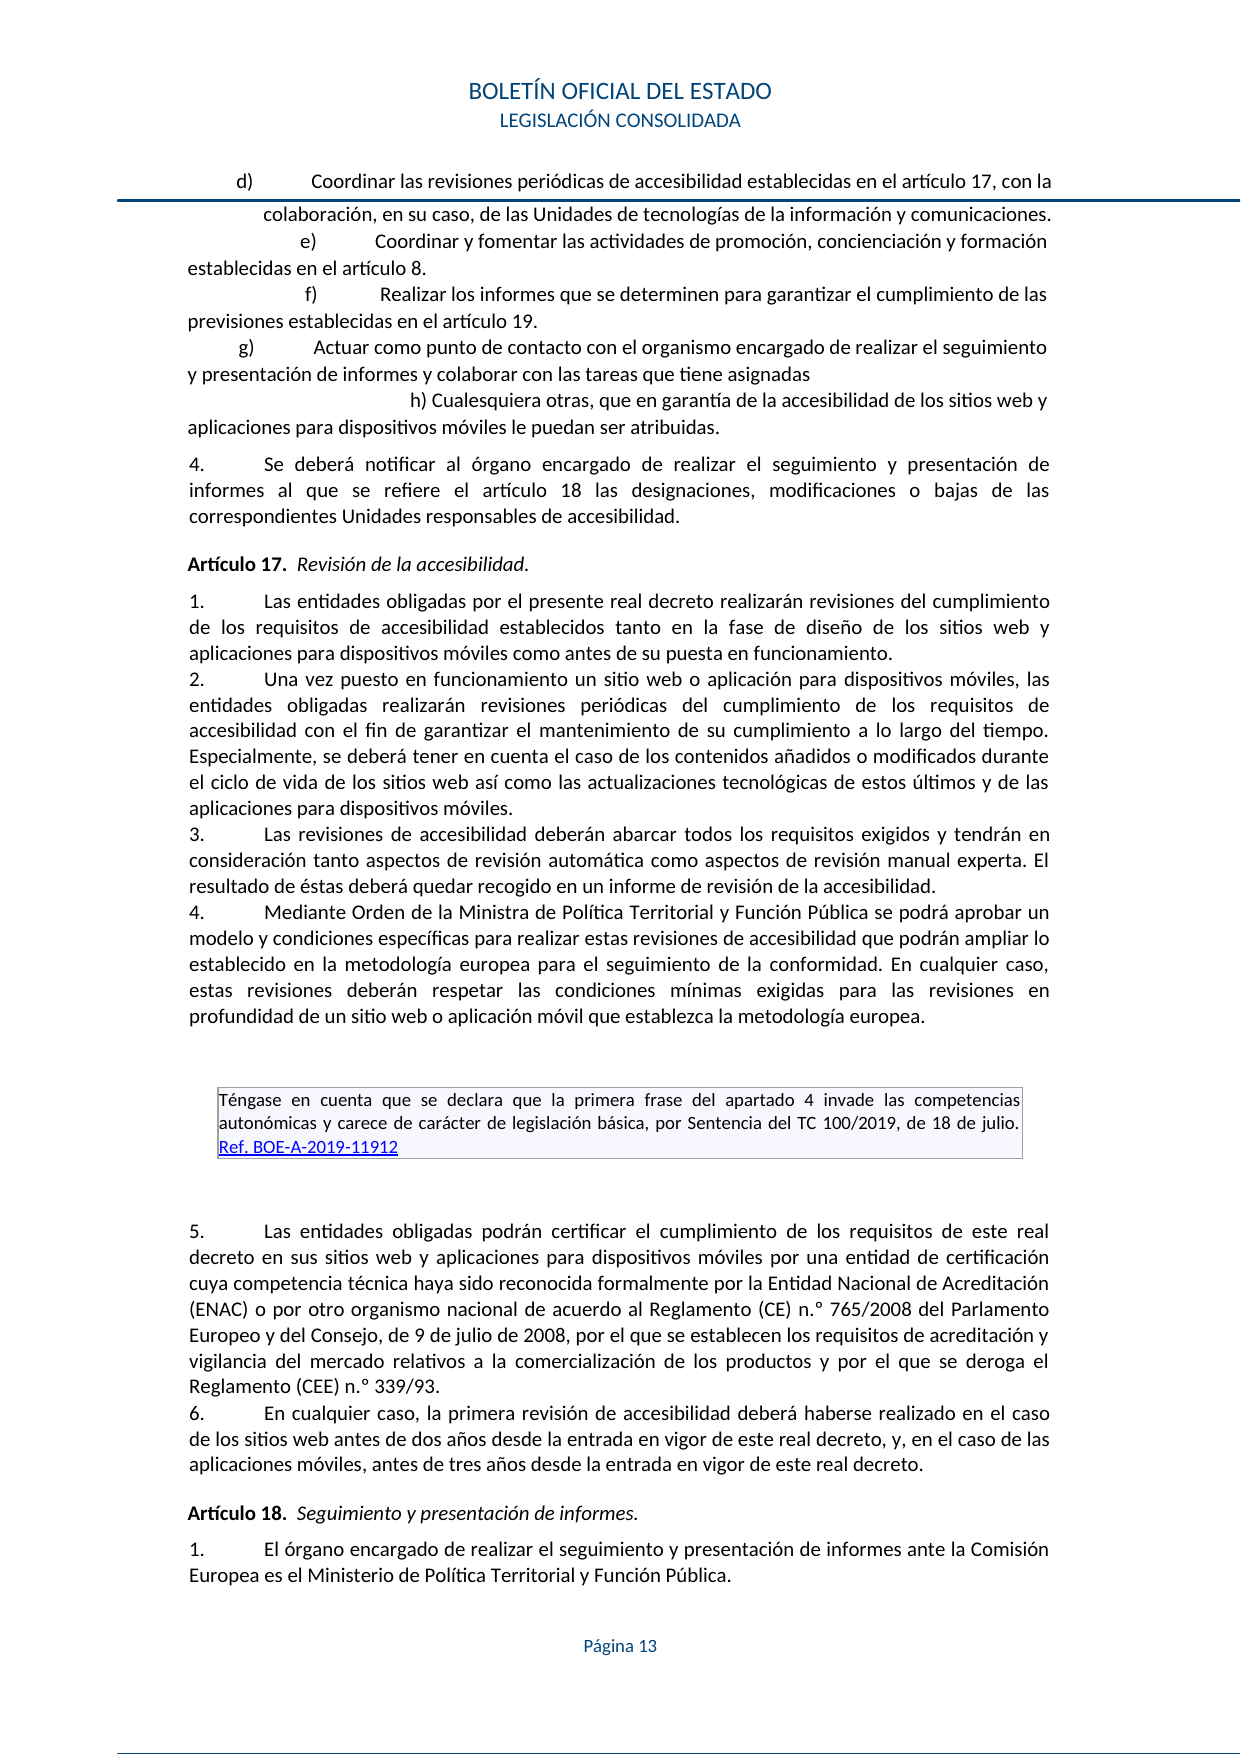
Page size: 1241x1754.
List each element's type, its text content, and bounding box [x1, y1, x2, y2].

list Coordinar las revisiones periódicas de accesibilidad establecidas en el artículo 17, con la [189, 168, 1053, 199]
list El órgano encargado de realizar el seguimiento y presentación de informes ante la Comisión Europea es el Ministerio de Política Territorial y Función Pública. [189, 1537, 1051, 1588]
list En cualquier caso, la primera revisión de accesibilidad deberá haberse realizado en el caso de los sitios web antes de dos años desde la entrada en vigor de este real decreto, y, en el caso de las aplicaciones móviles, antes de tres años desde la entrada en vigor de este real decreto. [189, 1400, 1051, 1477]
text y presentación de informes y colaborar con las tareas que tiene asignadas [187, 361, 1051, 387]
list Coordinar y fomentar las actividades de promoción, concienciación y formación [189, 228, 1053, 253]
list Realizar los informes que se determinen para garantizar el cumplimiento de las [189, 281, 1053, 307]
list Mediante Orden de la Ministra de Política Territorial y Función Pública se podrá aprobar un modelo y condiciones específicas para realizar estas revisiones de accesibilidad que podrán ampliar lo establecido en la metodología europea para el seguimiento de la conformidad. En cualquier caso, estas revisiones deberán respetar las condiciones mínimas exigidas para las revisiones en profundidad de un sitio web o aplicación móvil que establezca la metodología europea. [189, 899, 1051, 1028]
text aplicaciones para dispositivos móviles le puedan ser atribuidas. [187, 414, 1051, 440]
list Se deberá notificar al órgano encargado de realizar el seguimiento y presentación de informes al que se refiere el artículo 18 las designaciones, modificaciones o bajas de las correspondientes Unidades responsables de accesibilidad. [189, 451, 1051, 528]
list Una vez puesto en funcionamiento un sitio web o aplicación para dispositivos móviles, las entidades obligadas realizarán revisiones periódicas del cumplimiento de los requisitos de accesibilidad con el fin de garantizar el mantenimiento de su cumplimiento a lo largo del tiempo. Especialmente, se deberá tener en cuenta el caso de los contenidos añadidos o modificados durante el ciclo de vida de los sitios web así como las actualizaciones tecnológicas de estos últimos y de las aplicaciones para dispositivos móviles. [189, 666, 1051, 821]
text previsiones establecidas en el artículo 19. [187, 308, 1051, 333]
text Téngase en cuenta que se declara que la primera frase del apartado 4 invade las competencias autonómicas y carece de carácter de legislación básica, por Sentencia del TC 100/2019, de 18 de julio. Ref. BOE-A-2019-11912 [219, 1088, 1022, 1158]
text h) Cualesquiera otras, que en garantía de la accesibilidad de los sitios web y [189, 388, 1053, 413]
text establecidas en el artículo 8. [187, 255, 1051, 280]
text Artículo 17. Revisión de la accesibilidad. [187, 552, 1051, 577]
list colaboración, en su caso, de las Unidades de tecnologías de la información y comunicaciones. [189, 202, 1053, 227]
list Las revisiones de accesibilidad deberán abarcar todos los requisitos exigidos y tendrán en consideración tanto aspectos de revisión automática como aspectos de revisión manual experta. El resultado de éstas deberá quedar recogido en un informe de revisión de la accesibilidad. [189, 822, 1051, 899]
list Las entidades obligadas por el presente real decreto realizarán revisiones del cumplimiento de los requisitos de accesibilidad establecidos tanto en la fase de diseño de los sitios web y aplicaciones para dispositivos móviles como antes de su puesta en funcionamiento. [189, 588, 1051, 665]
text Artículo 18. Seguimiento y presentación de informes. [187, 1500, 1051, 1526]
list Las entidades obligadas podrán certificar el cumplimiento de los requisitos de este real decreto en sus sitios web y aplicaciones para dispositivos móviles por una entidad de certificación cuya competencia técnica haya sido reconocida formalmente por la Entidad Nacional de Acreditación (ENAC) o por otro organismo nacional de acuerdo al Reglamento (CE) n.º 765/2008 del Parlamento Europeo y del Consejo, de 9 de julio de 2008, por el que se establecen los requisitos de acreditación y vigilancia del mercado relativos a la comercialización de los productos y por el que se deroga el Reglamento (CEE) n.º 339/93. [189, 1219, 1051, 1399]
list Actuar como punto de contacto con el organismo encargado de realizar el seguimiento [189, 334, 1053, 360]
